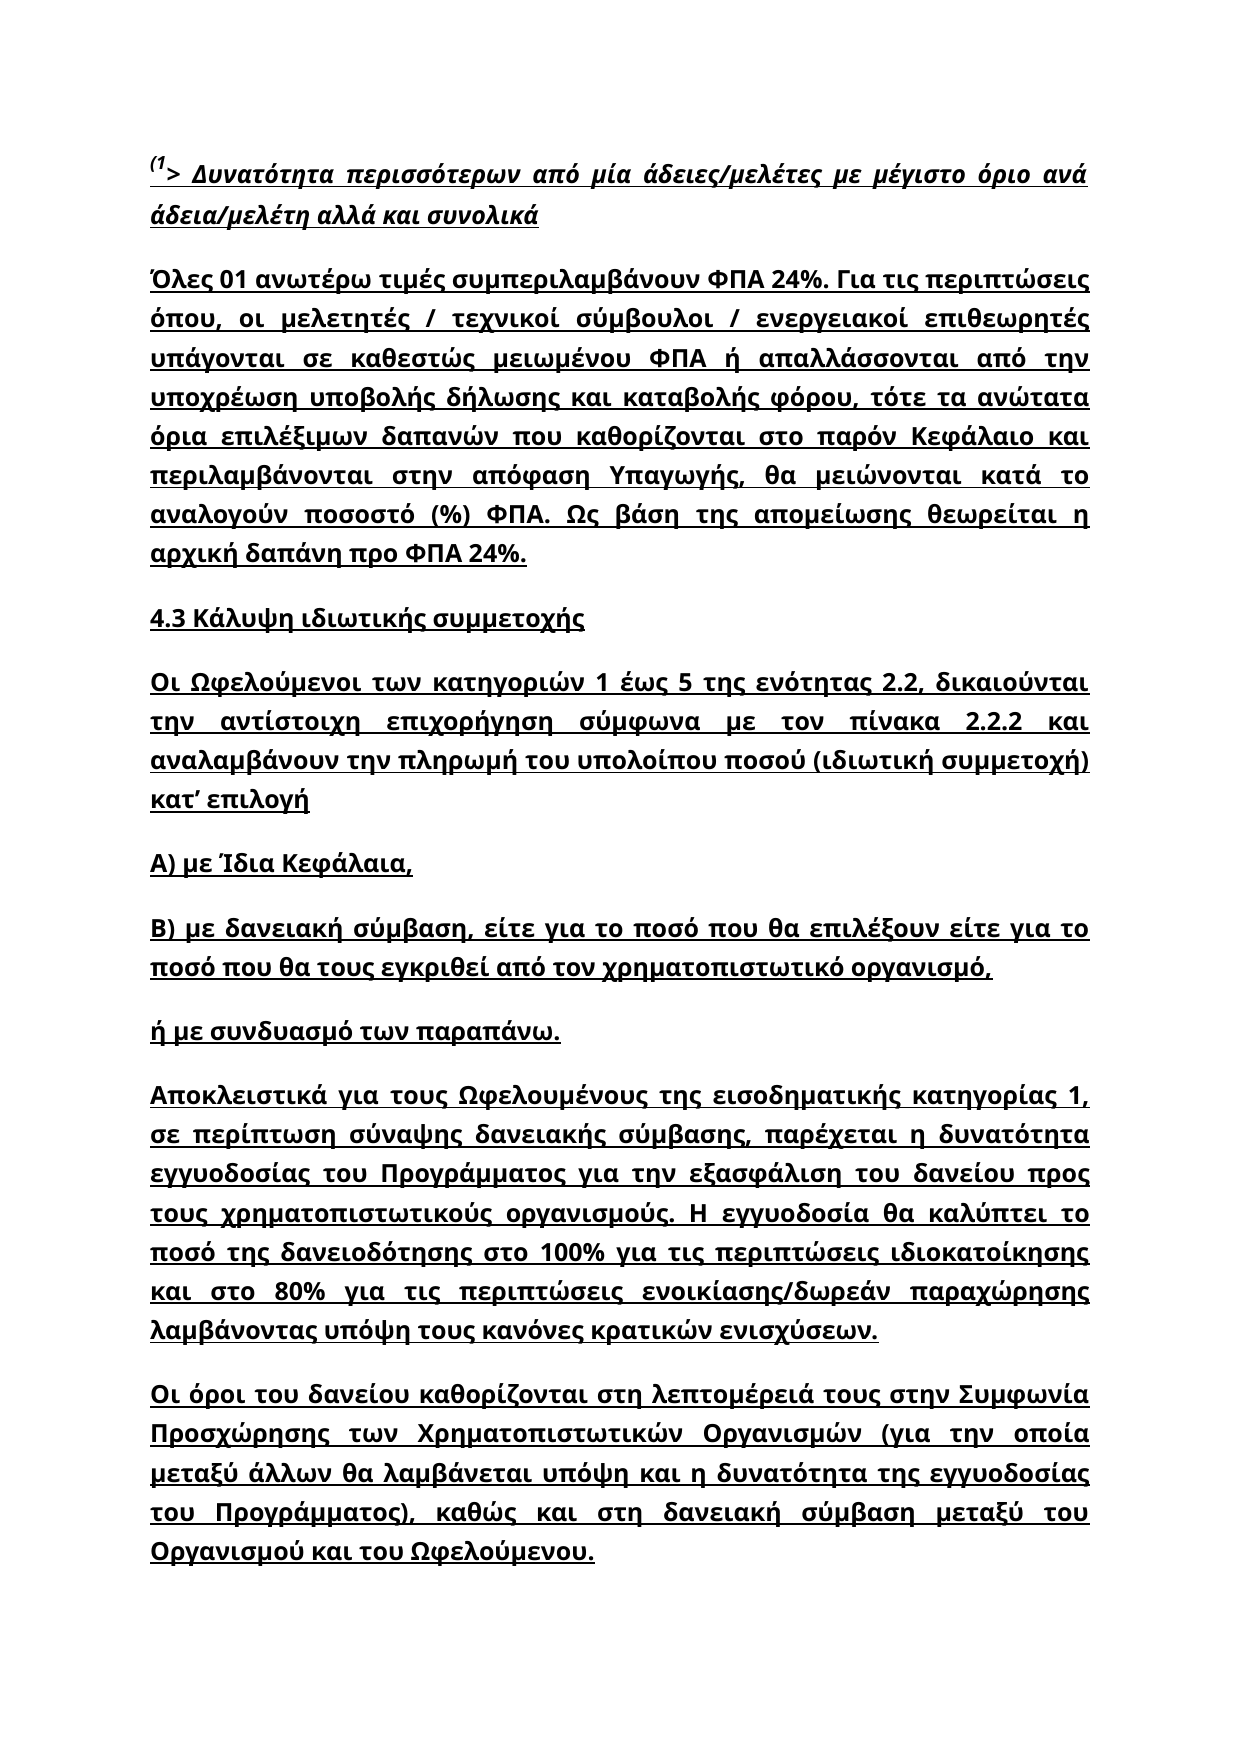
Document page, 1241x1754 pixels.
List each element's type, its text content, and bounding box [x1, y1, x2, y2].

text υπάγονται σε καθεστώς μειωμένου ΦΠΑ ή απαλλάσσονται από την [150, 332, 1090, 369]
text μεταξύ άλλων θα λαμβάνεται υπόψη και η δυνατότητα της εγγυοδοσίας [150, 1447, 1090, 1484]
text εγγυοδοσίας του Προγράμματος για την εξασφάλιση του δανείου προς [150, 1148, 1090, 1185]
text Όλες 01 ανωτέρω τιμές συμπεριλαμβάνουν ΦΠΑ 24%. Για τις περιπτώσεις [150, 262, 1090, 291]
text όπου, οι μελετητές / τεχνικοί σύμβουλοι / ενεργειακοί επιθεωρητές [150, 293, 1090, 330]
text αναλαμβάνουν την πληρωμή του υπολοίπου ποσού (ιδιωτική συμμετοχή) [150, 734, 1090, 772]
text Προσχώρησης των Χρηματοπιστωτικών Οργανισμών (για την οποία [150, 1408, 1090, 1445]
text (1> Δυνατότητα περισσότερων από μία άδειες/μελέτες με μέγιστο όριο ανά άδεια/μελέτη αλλά και συνολικά [150, 150, 1090, 232]
text Β) με δανειακή σύμβαση, είτε για το ποσό που θα επιλέξουν είτε για το [150, 910, 1090, 939]
text τους χρηματοπιστωτικούς οργανισμούς. Η εγγυοδοσία θα καλύπτει το [150, 1187, 1090, 1224]
text του Προγράμματος), καθώς και στη δανειακή σύμβαση μεταξύ του [150, 1486, 1090, 1523]
text Α) με Ίδια Κεφάλαια, [150, 846, 1090, 880]
text Αποκλειστικά για τους Ωφελουμένους της εισοδηματικής κατηγορίας 1, [150, 1078, 1090, 1107]
text αναλογούν ποσοστό (%) ΦΠΑ. Ως βάση της απομείωσης θεωρείται η [150, 488, 1090, 526]
text αρχική δαπάνη προ ΦΠΑ 24%. [150, 528, 1090, 570]
text Οι όροι του δανείου καθορίζονται στη λεπτομέρειά τους στην Συμφωνία [150, 1377, 1090, 1406]
text ποσό που θα τους εγκριθεί από τον χρηματοπιστωτικό οργανισμό, [150, 941, 1090, 983]
text Οργανισμού και του Ωφελούμενου. [150, 1525, 1090, 1568]
text όρια επιλέξιμων δαπανών που καθορίζονται στο παρόν Κεφάλαιο και [150, 410, 1090, 447]
text περιλαμβάνονται στην απόφαση Υπαγωγής, θα μειώνονται κατά το [150, 449, 1090, 487]
text την αντίστοιχη επιχορήγηση σύμφωνα με τον πίνακα 2.2.2 και [150, 695, 1090, 732]
text Οι Ωφελούμενοι των κατηγοριών 1 έως 5 της ενότητας 2.2, δικαιούνται [150, 664, 1090, 693]
text 4.3 Κάλυψη ιδιωτικής συμμετοχής [150, 600, 1090, 634]
text σε περίπτωση σύναψης δανειακής σύμβασης, παρέχεται η δυνατότητα [150, 1108, 1090, 1146]
text υποχρέωση υποβολής δήλωσης και καταβολής φόρου, τότε τα ανώτατα [150, 371, 1090, 408]
text και στο 80% για τις περιπτώσεις ενοικίασης/δωρεάν παραχώρησης [150, 1265, 1090, 1302]
text λαμβάνοντας υπόψη τους κανόνες κρατικών ενισχύσεων. [150, 1304, 1090, 1347]
text κατ’ επιλογή [150, 773, 1090, 816]
text ή με συνδυασμό των παραπάνω. [150, 1013, 1090, 1048]
text ποσό της δανειοδότησης στο 100% για τις περιπτώσεις ιδιοκατοίκησης [150, 1226, 1090, 1263]
